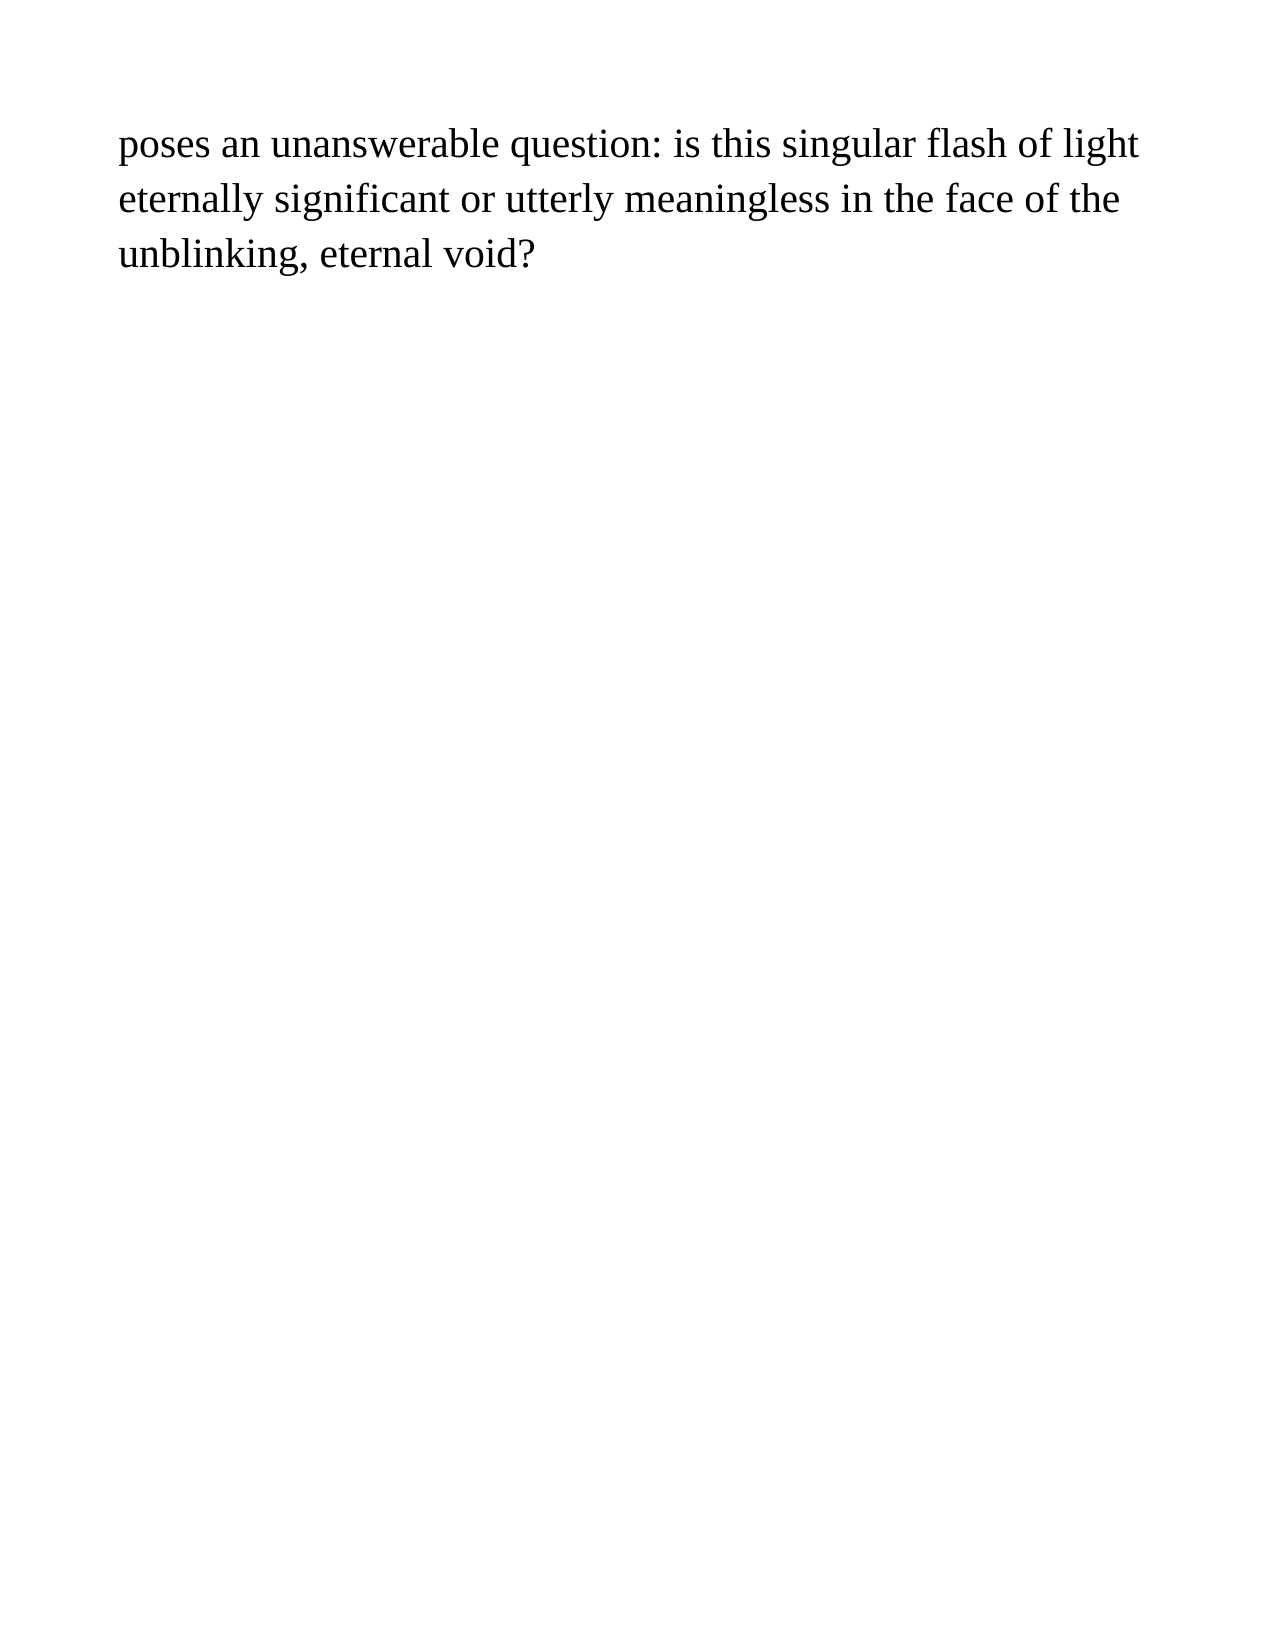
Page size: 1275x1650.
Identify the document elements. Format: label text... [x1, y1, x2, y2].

text poses an unanswerable question: is this singular flash of light eternally significant or utterly meaningless in the face of the unblinking, eternal void? [118, 118, 1157, 276]
